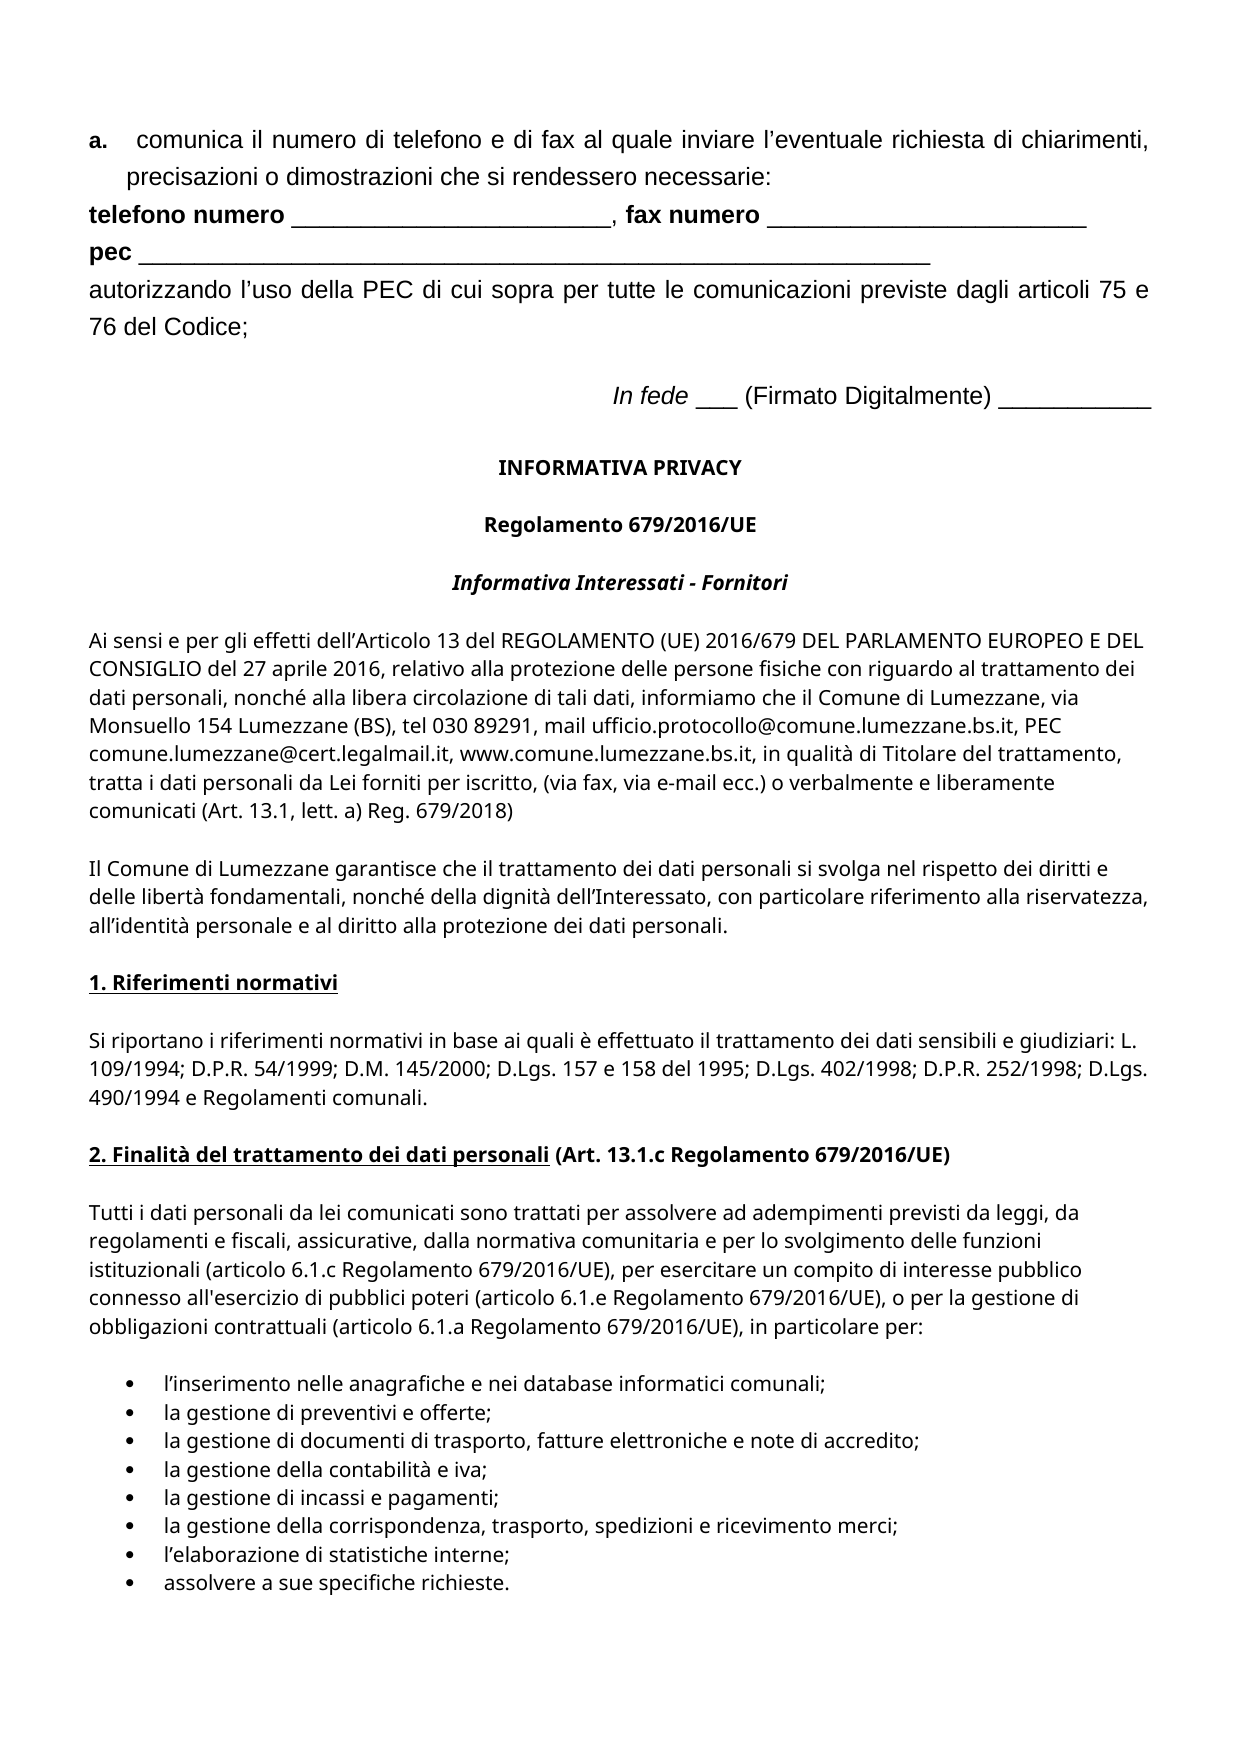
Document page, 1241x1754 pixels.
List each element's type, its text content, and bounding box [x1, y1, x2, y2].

text 2. Finalità del trattamento dei dati personali (Art. 13.1.c Regolamento 679/2016/UE) [89, 1141, 1152, 1169]
text Ai sensi e per gli effetti dell’Articolo 13 del REGOLAMENTO (UE) 2016/679 DEL PARLAMENTO EUROPEO E DEL CONSIGLIO del 27 aprile 2016, relativo alla protezione delle persone fisiche con riguardo al trattamento dei dati personali, nonché alla libera circolazione di tali dati, informiamo che il Comune di Lumezzane, via Monsuello 154 Lumezzane (BS), tel 030 89291, mail ufficio.protocollo@comune.lumezzane.bs.it, PEC comune.lumezzane@cert.legalmail.it, www.comune.lumezzane.bs.it, in qualità di Titolare del trattamento, tratta i dati personali da Lei forniti per iscritto, (via fax, via e-mail ecc.) o verbalmente e liberamente comunicati (Art. 13.1, lett. a) Reg. 679/2018) [89, 626, 1152, 825]
list assolvere a sue specifiche richieste. [126, 1568, 1152, 1597]
text Si riportano i riferimenti normativi in base ai quali è effettuato il trattamento dei dati sensibili e giudiziari: L. 109/1994; D.P.R. 54/1999; D.M. 145/2000; D.Lgs. 157 e 158 del 1995; D.Lgs. 402/1998; D.P.R. 252/1998; D.Lgs. 490/1994 e Regolamenti comunali. [89, 1026, 1152, 1111]
text Informativa Interessati - Fornitori [89, 568, 1152, 597]
text 1. Riferimenti normativi [89, 968, 1152, 997]
text INFORMATIVA PRIVACY [89, 453, 1152, 481]
text pec _________________________________________________________ [89, 231, 1152, 268]
text In fede ___ (Firmato Digitalmente) ___________ [89, 381, 1152, 409]
text Il Comune di Lumezzane garantisce che il trattamento dei dati personali si svolga nel rispetto dei diritti e delle libertà fondamentali, nonché della dignità dell’Interessato, con particolare riferimento alla riservatezza, all’identità personale e al diritto alla protezione dei dati personali. [89, 854, 1152, 939]
text Regolamento 679/2016/UE [89, 511, 1152, 539]
list la gestione di documenti di trasporto, fatture elettroniche e note di accredito; [126, 1426, 1152, 1455]
list comunica il numero di telefono e di fax al quale inviare l’eventuale richiesta di chiarimenti, precisazioni o dimostrazioni che si rendessero necessarie: [89, 118, 1152, 193]
list la gestione di preventivi e offerte; [126, 1398, 1152, 1426]
list la gestione di incassi e pagamenti; [126, 1483, 1152, 1512]
list la gestione della contabilità e iva; [126, 1455, 1152, 1483]
text telefono numero _______________________, fax numero _______________________ [89, 193, 1152, 231]
list l’inserimento nelle anagrafiche e nei database informatici comunali; [126, 1369, 1152, 1398]
list la gestione della corrispondenza, trasporto, spedizioni e ricevimento merci; [126, 1512, 1152, 1540]
text autorizzando l’uso della PEC di cui sopra per tutte le comunicazioni previste dagli articoli 75 e 76 del Codice; [89, 268, 1152, 343]
text Tutti i dati personali da lei comunicati sono trattati per assolvere ad adempimenti previsti da leggi, da regolamenti e fiscali, assicurative, dalla normativa comunitaria e per lo svolgimento delle funzioni istituzionali (articolo 6.1.c Regolamento 679/2016/UE), per esercitare un compito di interesse pubblico connesso all'esercizio di pubblici poteri (articolo 6.1.e Regolamento 679/2016/UE), o per la gestione di obbligazioni contrattuali (articolo 6.1.a Regolamento 679/2016/UE), in particolare per: [89, 1198, 1152, 1340]
list l’elaborazione di statistiche interne; [126, 1540, 1152, 1568]
